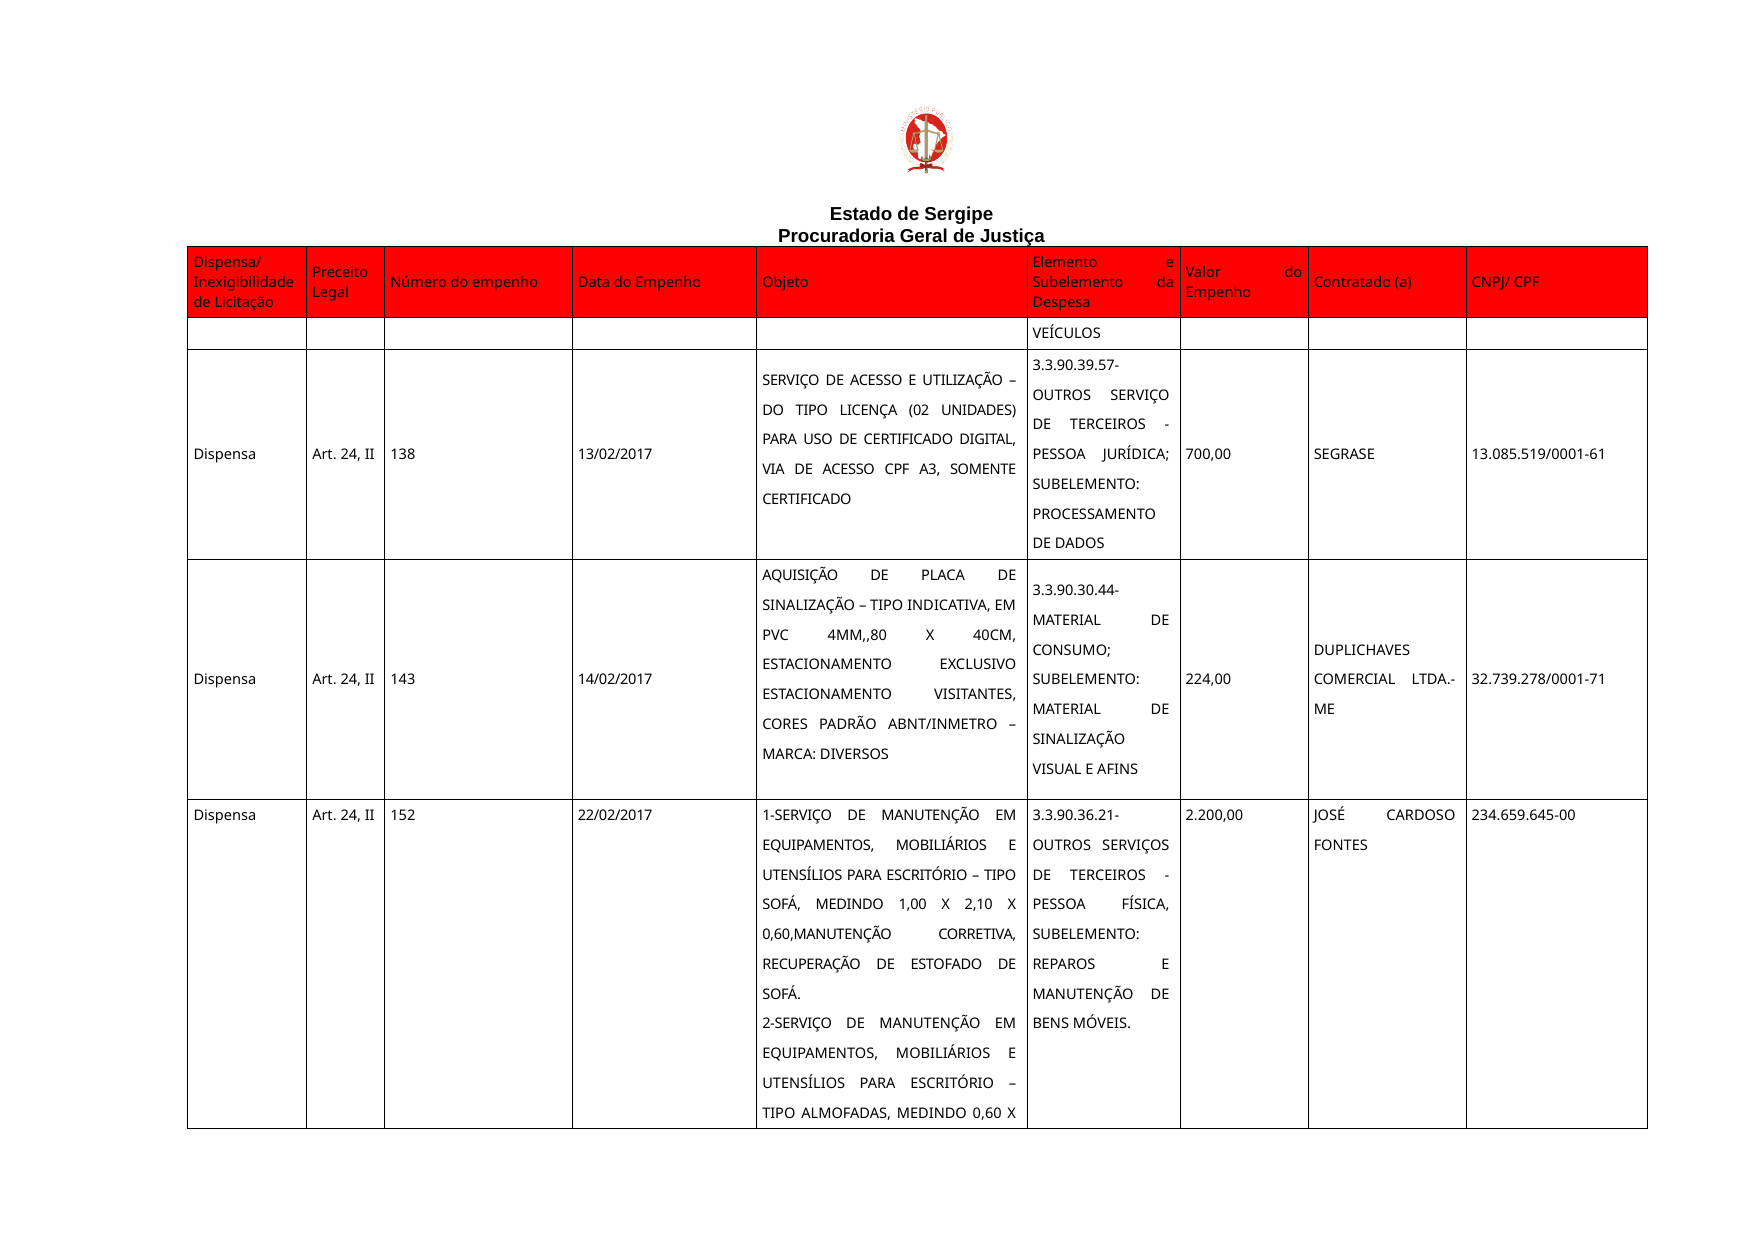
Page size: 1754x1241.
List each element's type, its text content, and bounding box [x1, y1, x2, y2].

table_cell SEGRASE [1309, 350, 1466, 559]
table_header Elemento e Subelemento da Despesa [1028, 247, 1180, 317]
table_cell 22/02/2017 [573, 800, 756, 1128]
table_cell Art. 24, II [307, 350, 384, 559]
table_cell [307, 318, 384, 349]
table_cell 14/02/2017 [573, 560, 756, 799]
table_cell 234.659.645-00 [1467, 800, 1647, 1128]
table_cell 3.3.90.36.21-OUTROS SERVIÇOS DE TERCEIROS -PESSOA FÍSICA, SUBELEMENTO: REPAROS E MANUTENÇÃO DE BENS MÓVEIS. [1028, 800, 1180, 1128]
table_cell [757, 318, 1027, 349]
table_cell JOSÉ CARDOSO FONTES [1309, 800, 1466, 1128]
table_cell DUPLICHAVES COMERCIAL LTDA.-ME [1309, 560, 1466, 799]
table_cell 152 [385, 800, 572, 1128]
table_header Contratado (a) [1309, 247, 1466, 317]
table_cell [385, 318, 572, 349]
table_cell [1181, 318, 1308, 349]
table_cell AQUISIÇÃO DE PLACA DE SINALIZAÇÃO – TIPO INDICATIVA, EM PVC 4MM,,80 X 40CM, ESTACIONAMENTO EXCLUSIVO ESTACIONAMENTO VISITANTES, CORES PADRÃO ABNT/INMETRO – MARCA: DIVERSOS [757, 560, 1027, 799]
table_cell 13/02/2017 [573, 350, 756, 559]
table_header Dispensa/Inexigibilidade de Licitação [188, 247, 306, 317]
table_header Número do empenho [385, 247, 572, 317]
table_cell Art. 24, II [307, 560, 384, 799]
table_cell 143 [385, 560, 572, 799]
table_cell 224,00 [1181, 560, 1308, 799]
table_cell Dispensa [188, 800, 306, 1128]
table_cell Dispensa [188, 560, 306, 799]
table_header Objeto [757, 247, 1027, 317]
table_header CNPJ/ CPF [1467, 247, 1647, 317]
table_cell SERVIÇO DE ACESSO E UTILIZAÇÃO – DO TIPO LICENÇA (02 UNIDADES) PARA USO DE CERTIFICADO DIGITAL, VIA DE ACESSO CPF A3, SOMENTE CERTIFICADO [757, 350, 1027, 559]
table_cell 3.3.90.30.44-MATERIAL DE CONSUMO; SUBELEMENTO: MATERIAL DE SINALIZAÇÃO VISUAL E AFINS [1028, 560, 1180, 799]
table_cell 3.3.90.39.57-OUTROS SERVIÇO DE TERCEIROS -PESSOA JURÍDICA; SUBELEMENTO: PROCESSAMENTO DE DADOS [1028, 350, 1180, 559]
table_cell 2.200,00 [1181, 800, 1308, 1128]
table_cell Art. 24, II [307, 800, 384, 1128]
table_cell [1309, 318, 1466, 349]
table_cell [188, 318, 306, 349]
table_cell 13.085.519/0001-61 [1467, 350, 1647, 559]
table_cell 1-SERVIÇO DE MANUTENÇÃO EM EQUIPAMENTOS, MOBILIÁRIOS E UTENSÍLIOS PARA ESCRITÓRIO – TIPO SOFÁ, MEDINDO 1,00 X 2,10 X 0,60,MANUTENÇÃO CORRETIVA, RECUPERAÇÃO DE ESTOFADO DE SOFÁ. 2-SERVIÇO DE MANUTENÇÃO EM EQUIPAMENTOS, MOBILIÁRIOS E UTENSÍLIOS PARA ESCRITÓRIO – TIPO ALMOFADAS, MEDINDO 0,60 X [757, 800, 1027, 1128]
table_cell [1467, 318, 1647, 349]
table_cell Dispensa [188, 350, 306, 559]
table_cell 700,00 [1181, 350, 1308, 559]
table_header Data do Empenho [573, 247, 756, 317]
table_cell 32.739.278/0001-71 [1467, 560, 1647, 799]
table_cell 138 [385, 350, 572, 559]
table_cell [573, 318, 756, 349]
table_header Valor do Empenho [1181, 247, 1308, 317]
table_cell VEÍCULOS [1028, 318, 1180, 349]
table_header Preceito Legal [307, 247, 384, 317]
